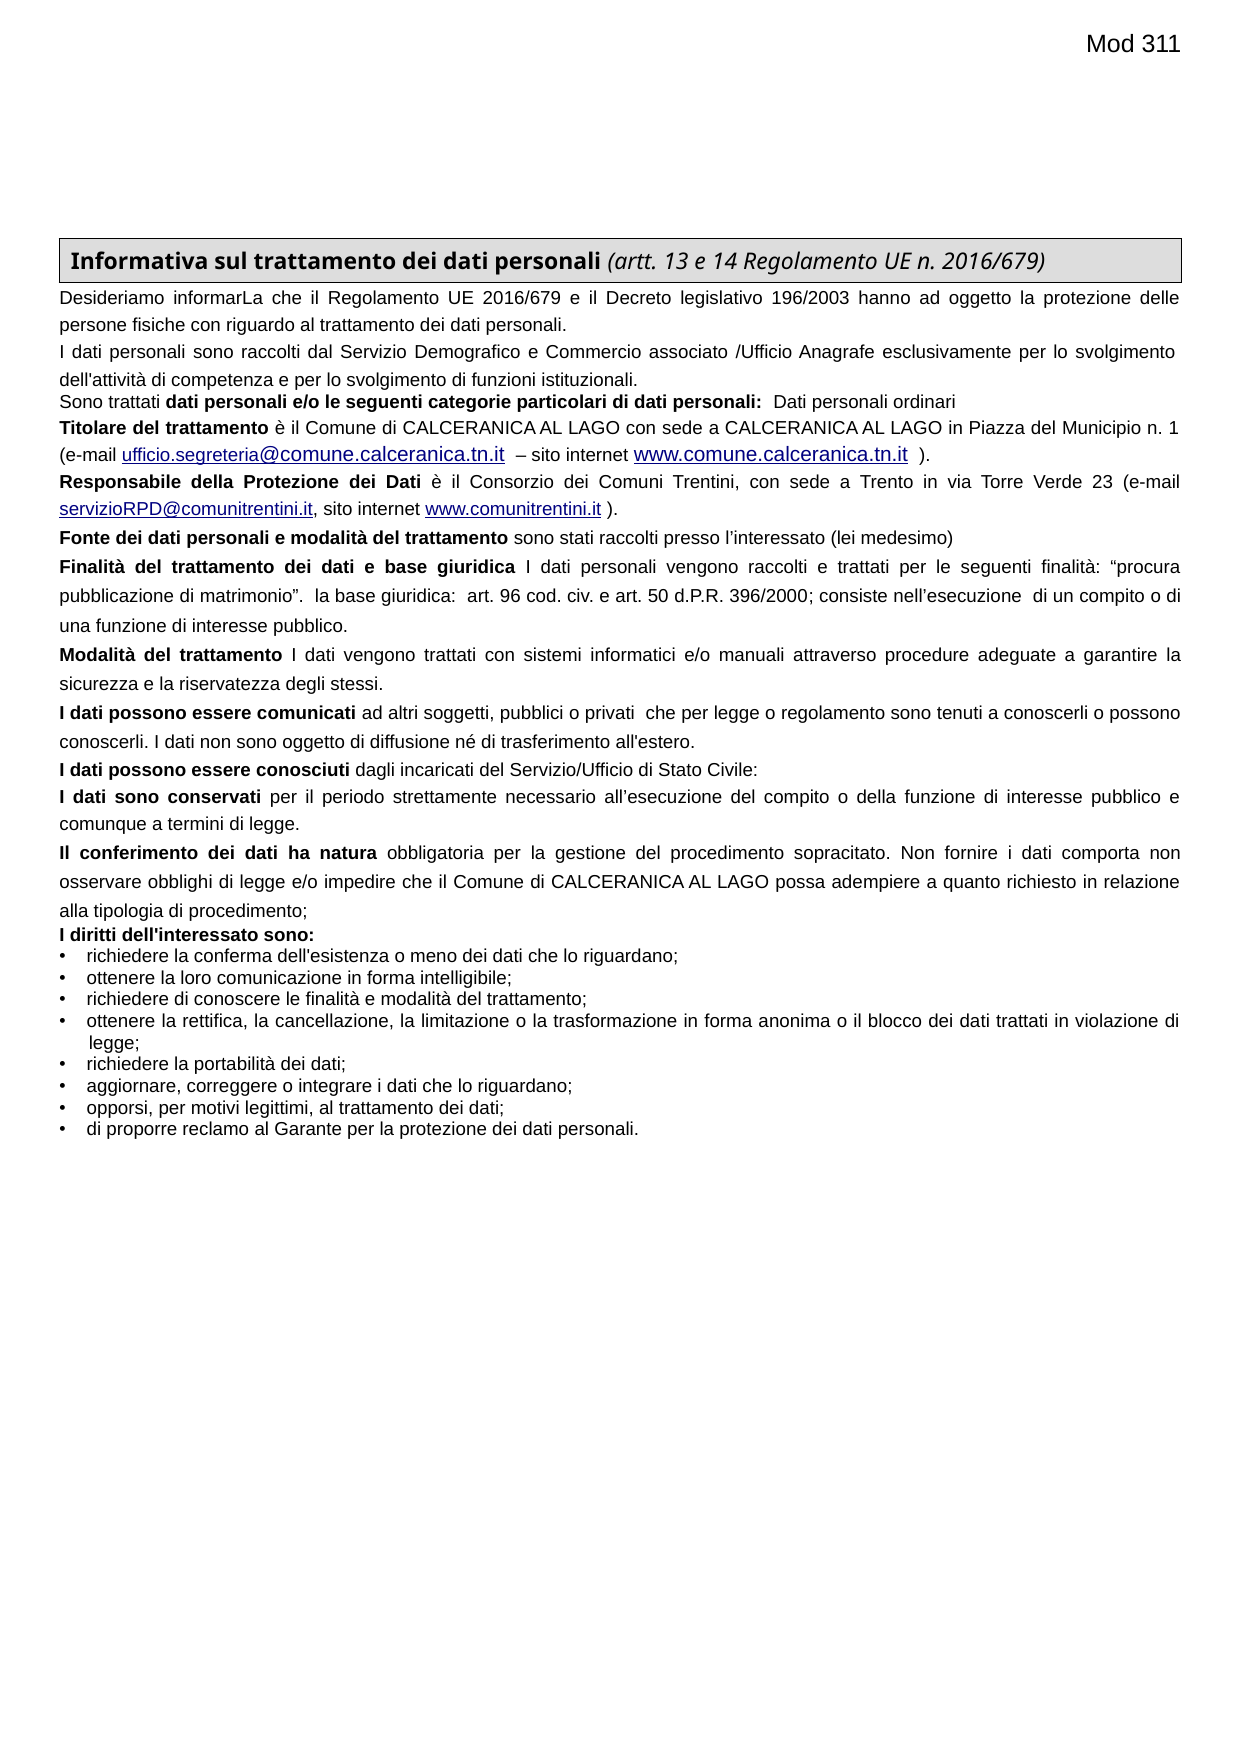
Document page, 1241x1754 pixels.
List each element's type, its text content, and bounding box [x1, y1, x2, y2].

list I diritti dell'interessato sono: [59, 923, 1181, 945]
text Finalità del trattamento dei dati e base giuridica I dati personali vengono raccolti e trattati per le seguenti finalità: “procura pubblicazione di matrimonio”. la base giuridica: art. 96 cod. civ. e art. 50 d.P.R. 396/2000; consiste nell’esecuzione di un compito o di una funzione di interesse pubblico. [59, 550, 1181, 638]
list opporsi, per motivi legittimi, al trattamento dei dati; [59, 1096, 1181, 1118]
list ottenere la rettifica, la cancellazione, la limitazione o la trasformazione in forma anonima o il blocco dei dati trattati in violazione di legge; [59, 1010, 1181, 1053]
list richiedere di conoscere le finalità e modalità del trattamento; [59, 988, 1181, 1010]
table_header Informativa sul trattamento dei dati personali (artt. 13 e 14 Regolamento UE n. 2016/679) [60, 239, 1181, 282]
text I dati possono essere conosciuti dagli incaricati del Servizio/Ufficio di Stato Civile: [59, 754, 1181, 782]
list ottenere la loro comunicazione in forma intelligibile; [59, 967, 1181, 988]
text Desideriamo informarLa che il Regolamento UE 2016/679 e il Decreto legislativo 196/2003 hanno ad oggetto la protezione delle persone fisiche con riguardo al trattamento dei dati personali. [59, 283, 1181, 337]
text Modalità del trattamento I dati vengono trattati con sistemi informatici e/o manuali attraverso procedure adeguate a garantire la sicurezza e la riservatezza degli stessi. [59, 638, 1181, 696]
text Titolare del trattamento è il Comune di CALCERANICA AL LAGO con sede a CALCERANICA AL LAGO in Piazza del Municipio n. 1 (e-mail ufficio.segreteria@comune.calceranica.tn.it – sito internet www.comune.calceranica.tn.it ). [59, 413, 1181, 467]
text Il conferimento dei dati ha natura obbligatoria per la gestione del procedimento sopracitato. Non fornire i dati comporta non osservare obblighi di legge e/o impedire che il Comune di CALCERANICA AL LAGO possa adempiere a quanto richiesto in relazione alla tipologia di procedimento; [59, 836, 1181, 923]
list di proporre reclamo al Garante per la protezione dei dati personali. [59, 1118, 1181, 1140]
list richiedere la portabilità dei dati; [59, 1053, 1181, 1075]
text Responsabile della Protezione dei Dati è il Consorzio dei Comuni Trentini, con sede a Trento in via Torre Verde 23 (e-mail servizioRPD@comunitrentini.it, sito internet www.comunitrentini.it ). [59, 467, 1181, 521]
text I dati sono conservati per il periodo strettamente necessario all’esecuzione del compito o della funzione di interesse pubblico e comunque a termini di legge. [59, 782, 1181, 836]
text I dati personali sono raccolti dal Servizio Demografico e Commercio associato /Ufficio Anagrafe esclusivamente per lo svolgimento dell'attività di competenza e per lo svolgimento di funzioni istituzionali. [59, 337, 1176, 391]
list aggiornare, correggere o integrare i dati che lo riguardano; [59, 1075, 1181, 1096]
text Sono trattati dati personali e/o le seguenti categorie particolari di dati personali: Dati personali ordinari [59, 391, 1181, 413]
list richiedere la conferma dell'esistenza o meno dei dati che lo riguardano; [59, 945, 1181, 967]
text I dati possono essere comunicati ad altri soggetti, pubblici o privati che per legge o regolamento sono tenuti a conoscerli o possono conoscerli. I dati non sono oggetto di diffusione né di trasferimento all'estero. [59, 696, 1181, 754]
text Fonte dei dati personali e modalità del trattamento sono stati raccolti presso l’interessato (lei medesimo) [59, 521, 1181, 550]
